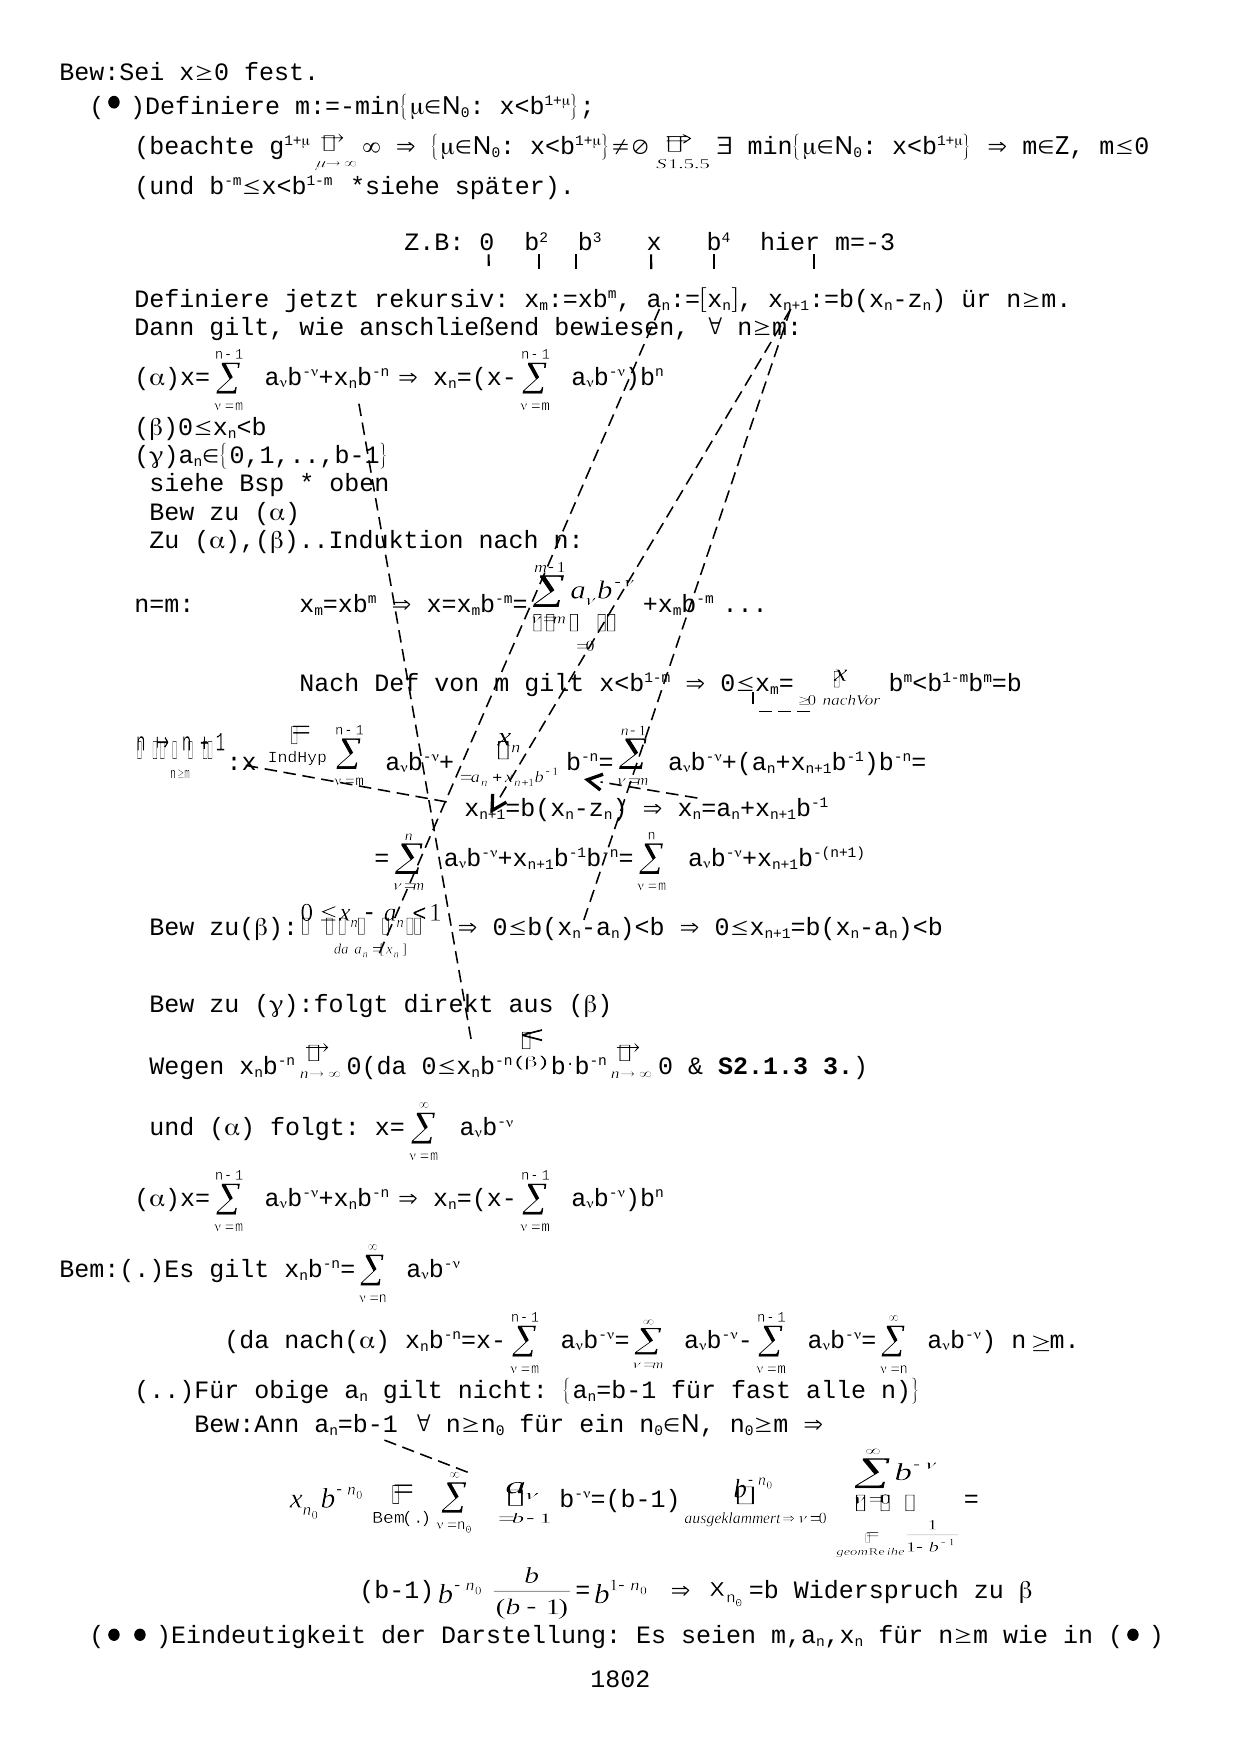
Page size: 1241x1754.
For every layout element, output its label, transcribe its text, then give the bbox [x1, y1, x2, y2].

text =ab-+xn+1b-1b-n=ab-+xn+1b-(n+1) [59, 824, 1181, 895]
text Definiere jetzt rekursiv: xm:=xbm, an:=xn, xn+1:=b(xn-zn) ür nm. [59, 287, 1181, 315]
text ()an0,1,..,b-1 [367, 442, 1181, 471]
text n=m: xm=xbm  x=xmb-m=+xmb-m ... [59, 556, 1181, 656]
text Bew zu():  0b(xn-an)<b  0xn+1=b(xn-an)<b [59, 895, 1181, 963]
text ()Definiere m:=-minN0: x<b1+; [59, 87, 1181, 122]
text xn+1=b(xn-zn)  xn=an+xn+1b-1 [59, 796, 1181, 824]
text Wegen xnb-n0(da 0xnb-nb.b-n0 & S2.1.3 3.) [59, 1020, 1181, 1093]
text ()0xn<b [59, 414, 1181, 442]
text ()Eindeutigkeit der Darstellung: Es seien m,an,xn für nm wie in () [59, 1622, 1181, 1651]
text b-=(b-1)= (b-1)=  =b Widerspruch zu  [59, 1440, 1181, 1622]
text Bew:Sei x0 fest. [59, 59, 1181, 87]
text Bew zu () [59, 499, 1181, 527]
text Nach Def von m gilt x<b1-m  0xm=bm<b1-mbm=b [59, 656, 1181, 713]
text Bew:Ann an=b-1  nn0 für ein n0N, n0m  [59, 1406, 1181, 1440]
text Dann gilt, wie anschließend bewiesen,  nm: [59, 315, 1181, 343]
text Zu (),()..Induktion nach n: [59, 527, 1181, 556]
text ()x=ab-+xnb-n  xn=(x-ab-)bn [59, 1164, 1181, 1235]
text (..)Für obige an gilt nicht: an=b-1 für fast alle n) [59, 1377, 1181, 1406]
text (und b-mx<b1-m *siehe später). [59, 173, 1181, 202]
text (da nach() xnb-n=x-ab-=ab--ab-=ab-) nm. [59, 1306, 1181, 1377]
text :x ab-+b-n=ab-+(an+xn+1b-1)b-n= [59, 713, 1181, 796]
text Bem:(.)Es gilt xnb-n=ab- [59, 1235, 1181, 1306]
text Bew zu ():folgt direkt aus () [59, 991, 466, 1020]
text ()x=ab-+xnb-n  xn=(x-ab-)bn [59, 343, 1181, 414]
text und () folgt: x=ab- [59, 1093, 1181, 1164]
text Z.B: 0 b2 b3 x b4 hier m=-3 [59, 230, 1181, 258]
text ()an0,1,..,b-1 [59, 442, 371, 471]
text (beachte g1+  N0: x<b1+ minN0: x<b1+  mZ, m0 [59, 122, 1181, 173]
text Bew zu ():folgt direkt aus () [464, 991, 1181, 1020]
text siehe Bsp * oben [59, 471, 1181, 499]
